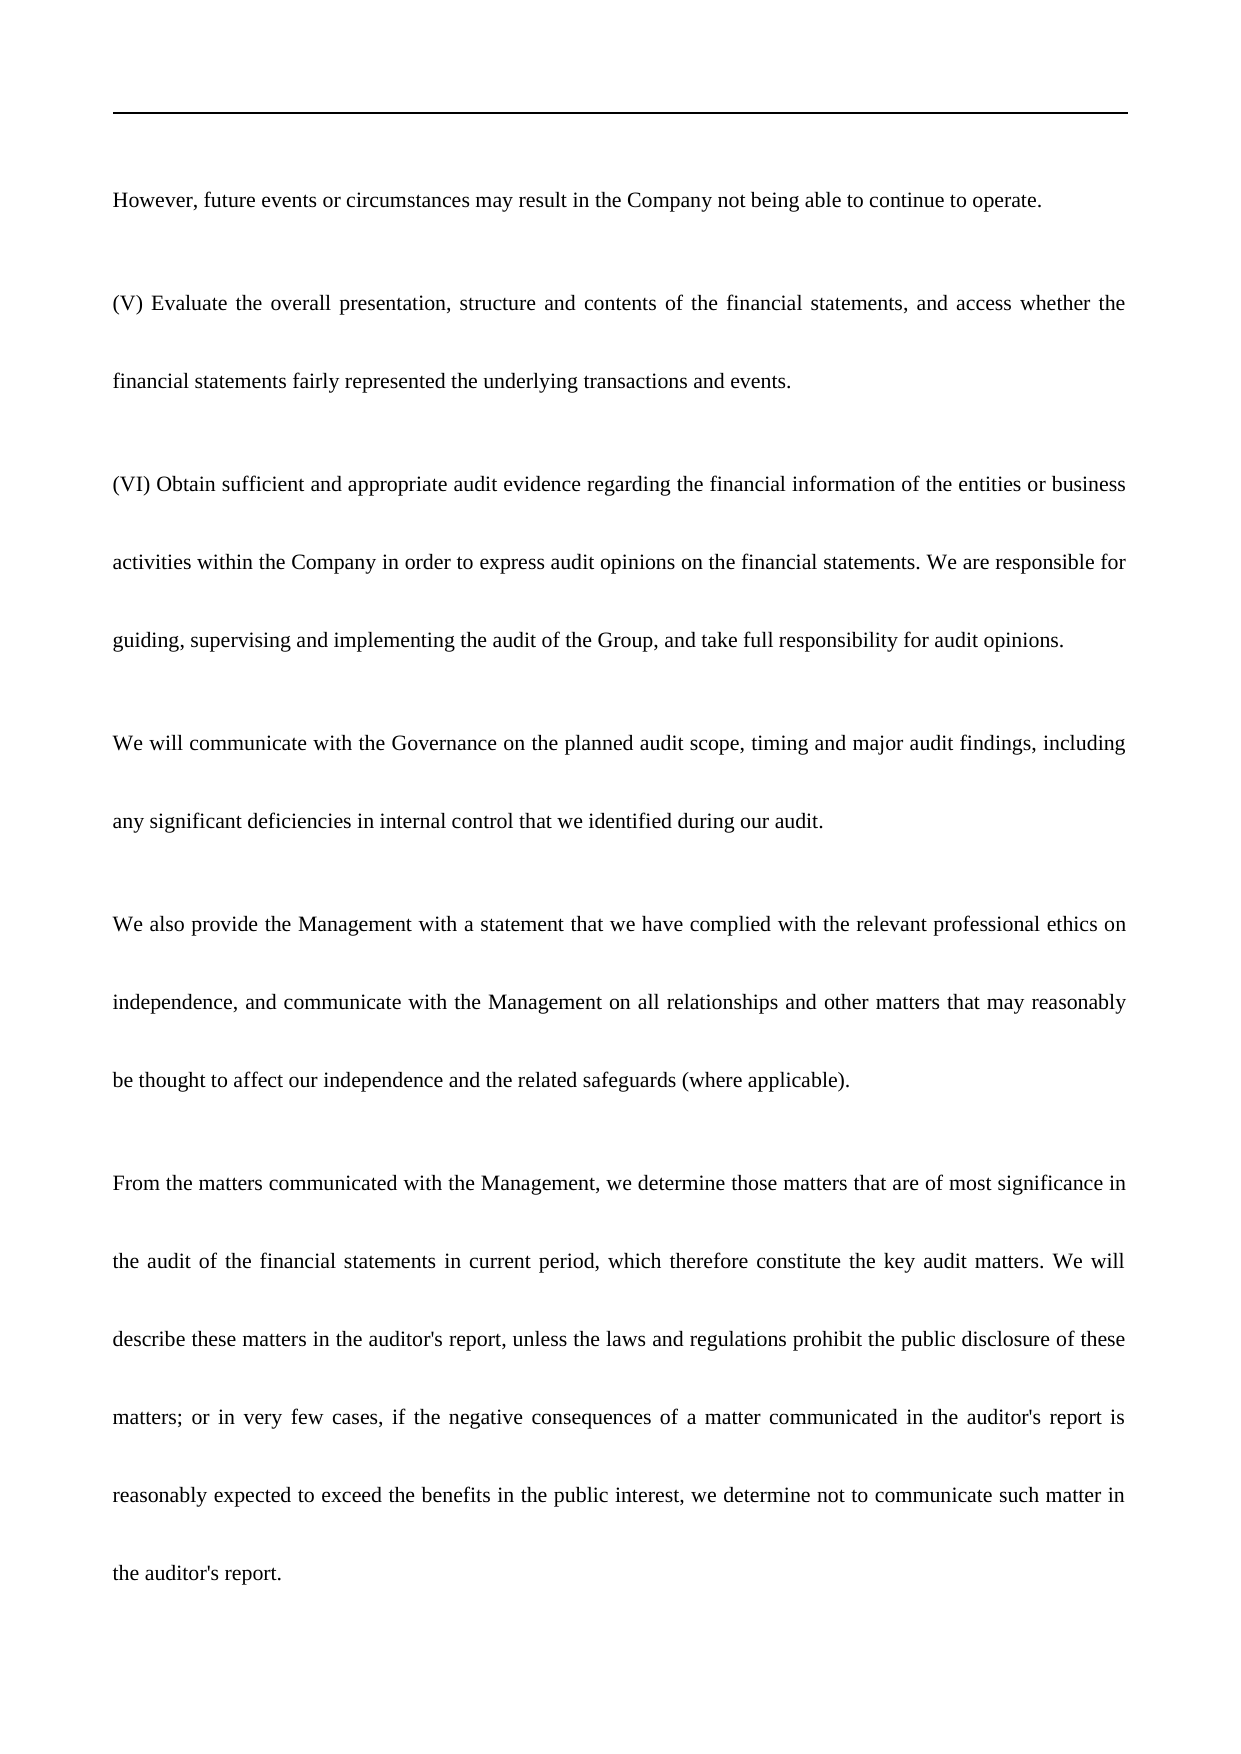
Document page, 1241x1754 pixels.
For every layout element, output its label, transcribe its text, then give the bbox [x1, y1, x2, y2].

text We also provide the Management with a statement that we have complied with the relevant professional ethics on independence, and communicate with the Management on all relationships and other matters that may reasonably be thought to affect our independence and the related safeguards (where applicable). [112, 882, 1128, 1100]
text However, future events or circumstances may result in the Company not being able to continue to operate. [112, 158, 1128, 221]
text From the matters communicated with the Management, we determine those matters that are of most significance in the audit of the financial statements in current period, which therefore constitute the key audit matters. We will describe these matters in the auditor's report, unless the laws and regulations prohibit the public disclosure of these matters; or in very few cases, if the negative consequences of a matter communicated in the auditor's report is reasonably expected to exceed the benefits in the public interest, we determine not to communicate such matter in the auditor's report. [112, 1141, 1128, 1594]
text (V) Evaluate the overall presentation, structure and contents of the financial statements, and access whether the financial statements fairly represented the underlying transactions and events. [112, 261, 1128, 402]
text We will communicate with the Governance on the planned audit scope, timing and major audit findings, including any significant deficiencies in internal control that we identified during our audit. [112, 701, 1128, 841]
text (VI) Obtain sufficient and appropriate audit evidence regarding the financial information of the entities or business activities within the Company in order to express audit opinions on the financial statements. We are responsible for guiding, supervising and implementing the audit of the Group, and take full responsibility for audit opinions. [112, 442, 1128, 661]
